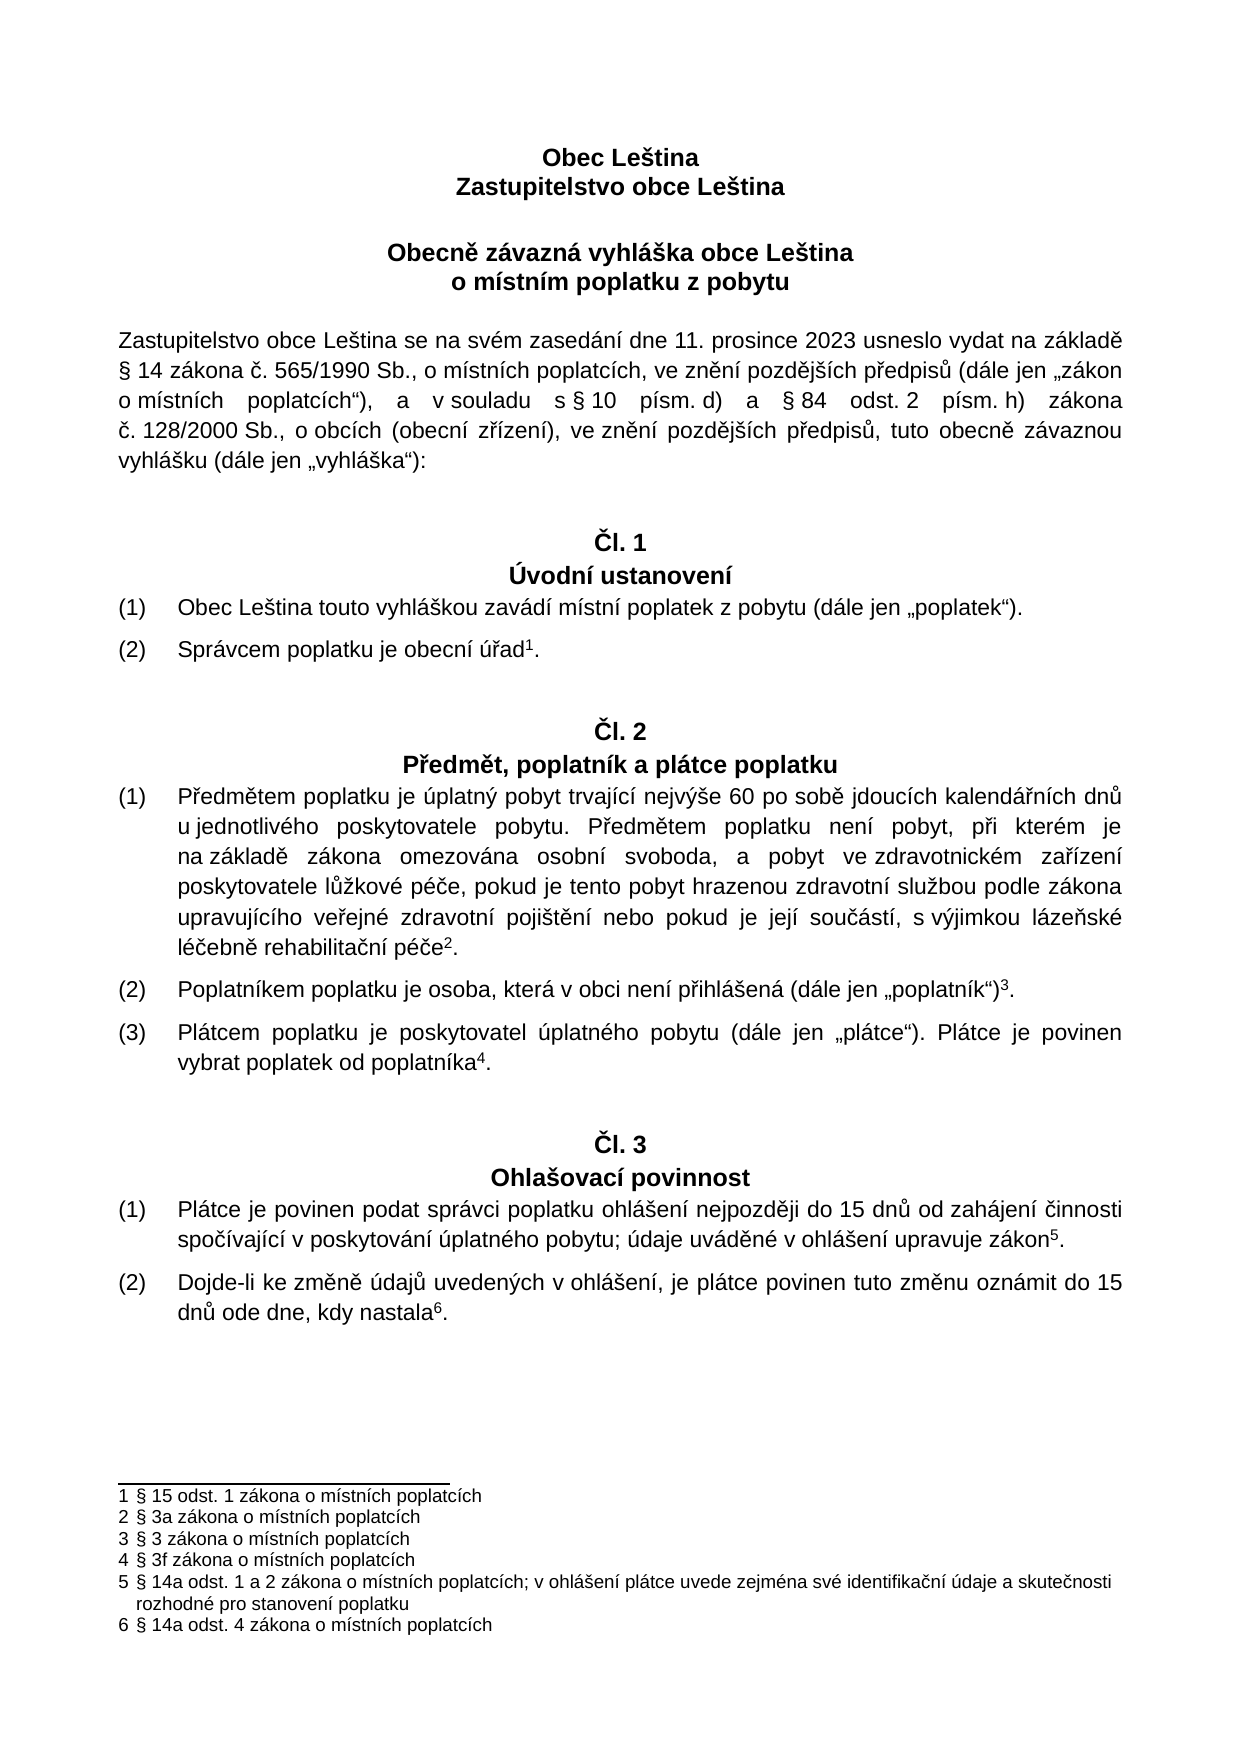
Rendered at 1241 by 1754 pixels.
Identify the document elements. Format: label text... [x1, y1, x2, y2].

subtitle Obecně závazná vyhláška obce Leština o místním poplatku z pobytu [118, 238, 1122, 295]
list Správcem poplatku je obecní úřad. [118, 636, 1122, 663]
text Zastupitelstvo obce Leština se na svém zasedání dne 11. prosince 2023 usneslo vydat na základě § 14 zákona č. 565/1990 Sb., o místních poplatcích, ve znění pozdějších předpisů (dále jen „zákon o místních poplatcích“), a v souladu s § 10 písm. d) a § 84 odst. 2 písm. h) zákona č. 128/2000 Sb., o obcích (obecní zřízení), ve znění pozdějších předpisů, tuto obecně závaznou vyhlášku (dále jen „vyhláška“): [118, 327, 1122, 474]
list § 3 zákona o místních poplatcích [118, 1528, 1122, 1549]
list § 14a odst. 1 a 2 zákona o místních poplatcích; v ohlášení plátce uvede zejména své identifikační údaje a skutečnosti rozhodné pro stanovení poplatku [118, 1571, 1122, 1614]
subtitle Čl. 1 Úvodní ustanovení [118, 528, 1122, 589]
list Poplatníkem poplatku je osoba, která v obci není přihlášená (dále jen „poplatník“). [118, 976, 1122, 1003]
list § 3a zákona o místních poplatcích [118, 1506, 1122, 1528]
list § 14a odst. 4 zákona o místních poplatcích [118, 1614, 1122, 1635]
subtitle Čl. 2 Předmět, poplatník a plátce poplatku [118, 717, 1122, 778]
list Dojde-li ke změně údajů uvedených v ohlášení, je plátce povinen tuto změnu oznámit do 15 dnů ode dne, kdy nastala. [118, 1268, 1122, 1325]
list Předmětem poplatku je úplatný pobyt trvající nejvýše 60 po sobě jdoucích kalendářních dnů u jednotlivého poskytovatele pobytu. Předmětem poplatku není pobyt, při kterém je na základě zákona omezována osobní svoboda, a pobyt ve zdravotnickém zařízení poskytovatele lůžkové péče, pokud je tento pobyt hrazenou zdravotní službou podle zákona upravujícího veřejné zdravotní pojištění nebo pokud je její součástí, s výjimkou lázeňské léčebně rehabilitační péče. [118, 783, 1122, 960]
list Plátcem poplatku je poskytovatel úplatného pobytu (dále jen „plátce“). Plátce je povinen vybrat poplatek od poplatníka. [118, 1019, 1122, 1076]
list § 3f zákona o místních poplatcích [118, 1549, 1122, 1571]
list Obec Leština touto vyhláškou zavádí místní poplatek z pobytu (dále jen „poplatek“). [118, 594, 1122, 620]
text Obec Leština Zastupitelstvo obce Leština [118, 143, 1122, 201]
list § 15 odst. 1 zákona o místních poplatcích [118, 1484, 1122, 1506]
subtitle Čl. 3 Ohlašovací povinnost [118, 1129, 1122, 1191]
list Plátce je povinen podat správci poplatku ohlášení nejpozději do 15 dnů od zahájení činnosti spočívající v poskytování úplatného pobytu; údaje uváděné v ohlášení upravuje zákon. [118, 1196, 1122, 1252]
